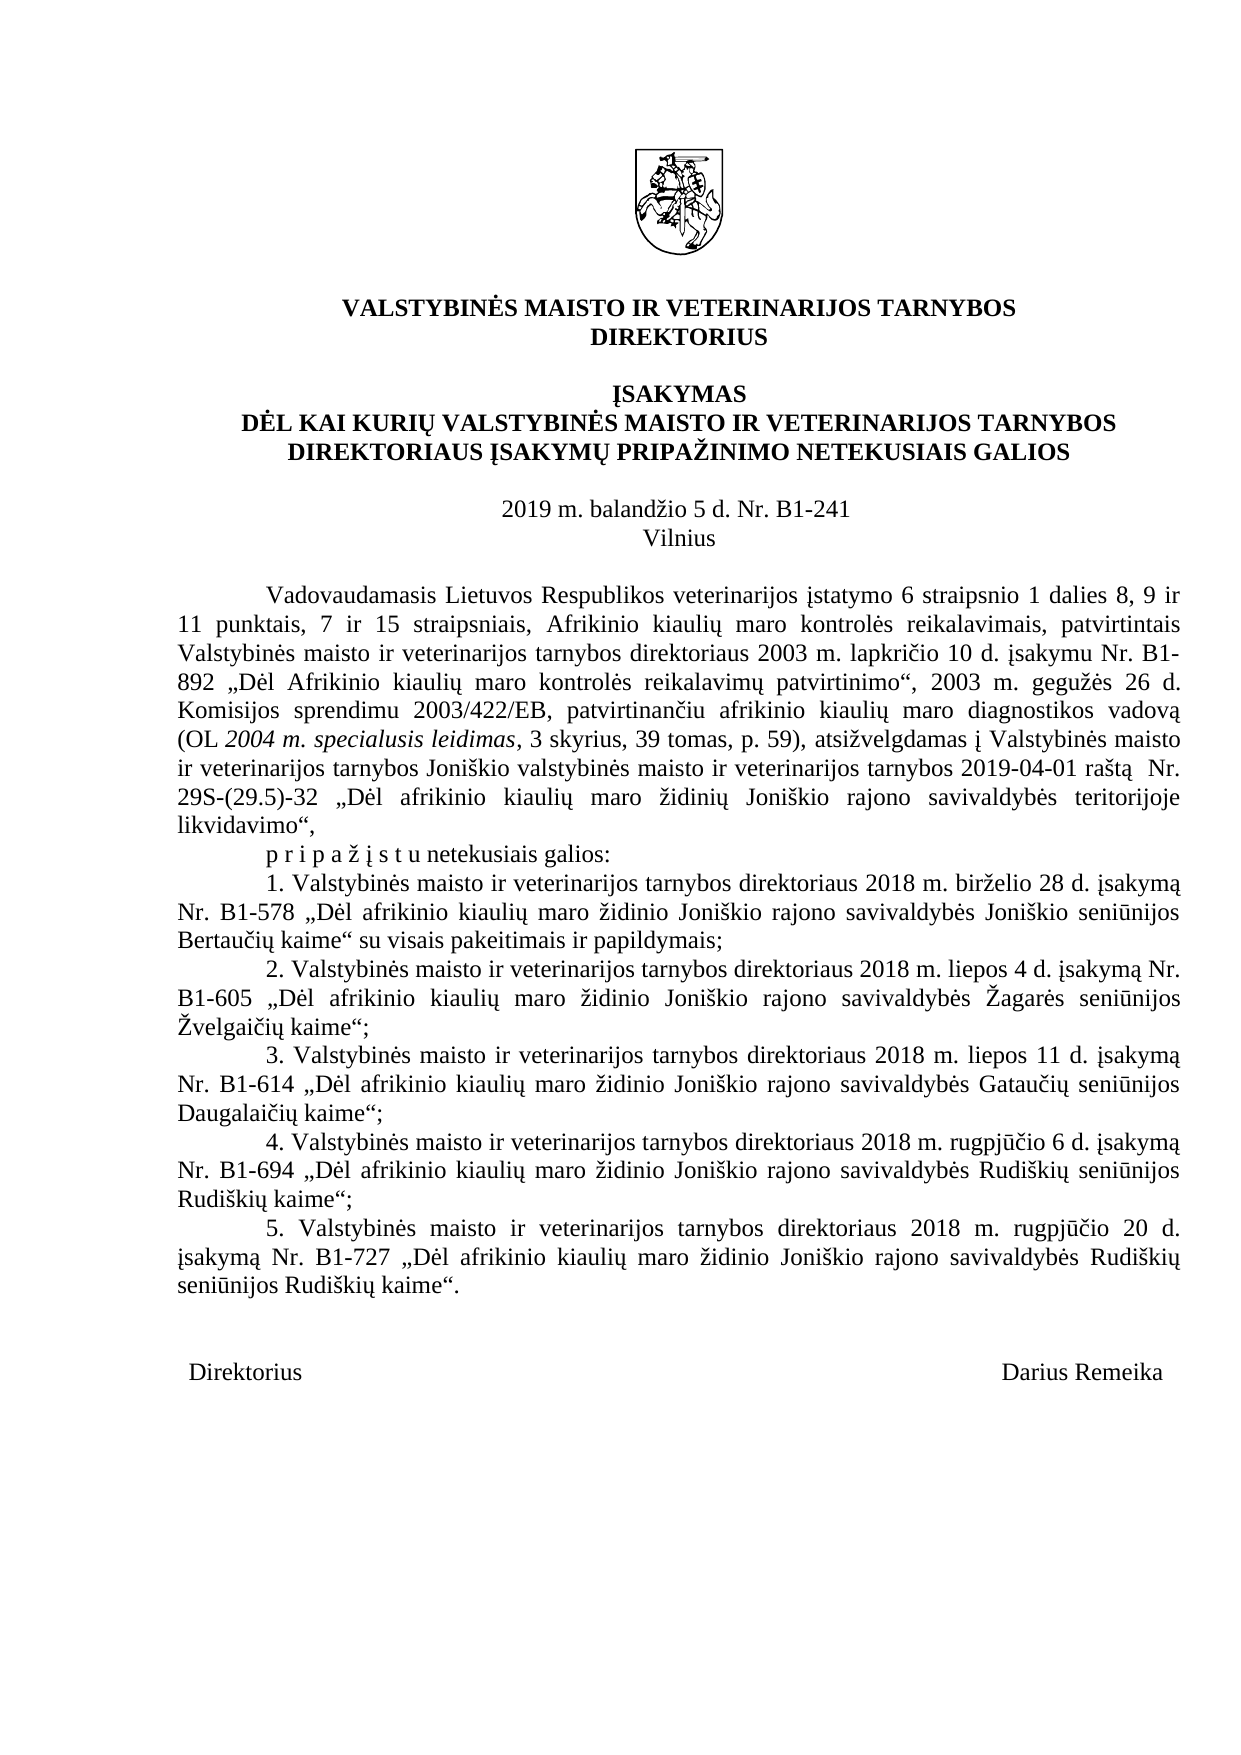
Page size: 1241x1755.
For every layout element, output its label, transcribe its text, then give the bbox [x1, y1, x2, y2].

text Vadovaudamasis Lietuvos Respublikos veterinarijos įstatymo 6 straipsnio 1 dalies 8, 9 ir 11 punktais, 7 ir 15 straipsniais, Afrikinio kiaulių maro kontrolės reikalavimais, patvirtintais Valstybinės maisto ir veterinarijos tarnybos direktoriaus 2003 m. lapkričio 10 d. įsakymu Nr. B1-892 „Dėl Afrikinio kiaulių maro kontrolės reikalavimų patvirtinimo“, 2003 m. gegužės 26 d. Komisijos sprendimu 2003/422/EB, patvirtinančiu afrikinio kiaulių maro diagnostikos vadovą (OL 2004 m. specialusis leidimas, 3 skyrius, 39 tomas, p. 59), atsižvelgdamas į Valstybinės maisto ir veterinarijos tarnybos Joniškio valstybinės maisto ir veterinarijos tarnybos 2019-04-01 raštą Nr. 29S-(29.5)-32 „Dėl afrikinio kiaulių maro židinių Joniškio rajono savivaldybės teritorijoje likvidavimo“, [177, 580, 1181, 839]
text DĖL KAI KURIŲ VALSTYBINĖS MAISTO IR VETERINARIJOS TARNYBOS DIREKTORIAUS ĮSAKYMŲ PRIPAŽINIMO NETEKUSIAIS GALIOS [177, 408, 1181, 465]
text 3. Valstybinės maisto ir veterinarijos tarnybos direktoriaus 2018 m. liepos 11 d. įsakymą Nr. B1-614 „Dėl afrikinio kiaulių maro židinio Joniškio rajono savivaldybės Gataučių seniūnijos Daugalaičių kaime“; [177, 1040, 1181, 1127]
text Vilnius [177, 523, 1181, 552]
text p r i p a ž į s t u netekusiais galios: [177, 839, 1181, 868]
table_header Direktorius [177, 1357, 676, 1414]
text DIREKTORIUS [177, 322, 1181, 350]
text 2019 m. balandžio 5 d. Nr. B1-241 [177, 494, 1181, 523]
table_header Darius Remeika [676, 1357, 1174, 1414]
text 4. Valstybinės maisto ir veterinarijos tarnybos direktoriaus 2018 m. rugpjūčio 6 d. įsakymą Nr. B1-694 „Dėl afrikinio kiaulių maro židinio Joniškio rajono savivaldybės Rudiškių seniūnijos Rudiškių kaime“; [177, 1127, 1181, 1213]
text VALSTYBINĖS MAISTO IR VETERINARIJOS TARNYBOS [177, 293, 1181, 322]
text 2. Valstybinės maisto ir veterinarijos tarnybos direktoriaus 2018 m. liepos 4 d. įsakymą Nr. B1-605 „Dėl afrikinio kiaulių maro židinio Joniškio rajono savivaldybės Žagarės seniūnijos Žvelgaičių kaime“; [177, 954, 1181, 1040]
text ĮSAKYMAS [177, 379, 1181, 408]
text 1. Valstybinės maisto ir veterinarijos tarnybos direktoriaus 2018 m. birželio 28 d. įsakymą Nr. B1-578 „Dėl afrikinio kiaulių maro židinio Joniškio rajono savivaldybės Joniškio seniūnijos Bertaučių kaime“ su visais pakeitimais ir papildymais; [177, 868, 1181, 954]
text 5. Valstybinės maisto ir veterinarijos tarnybos direktoriaus 2018 m. rugpjūčio 20 d. įsakymą Nr. B1-727 „Dėl afrikinio kiaulių maro židinio Joniškio rajono savivaldybės Rudiškių seniūnijos Rudiškių kaime“. [177, 1213, 1181, 1299]
